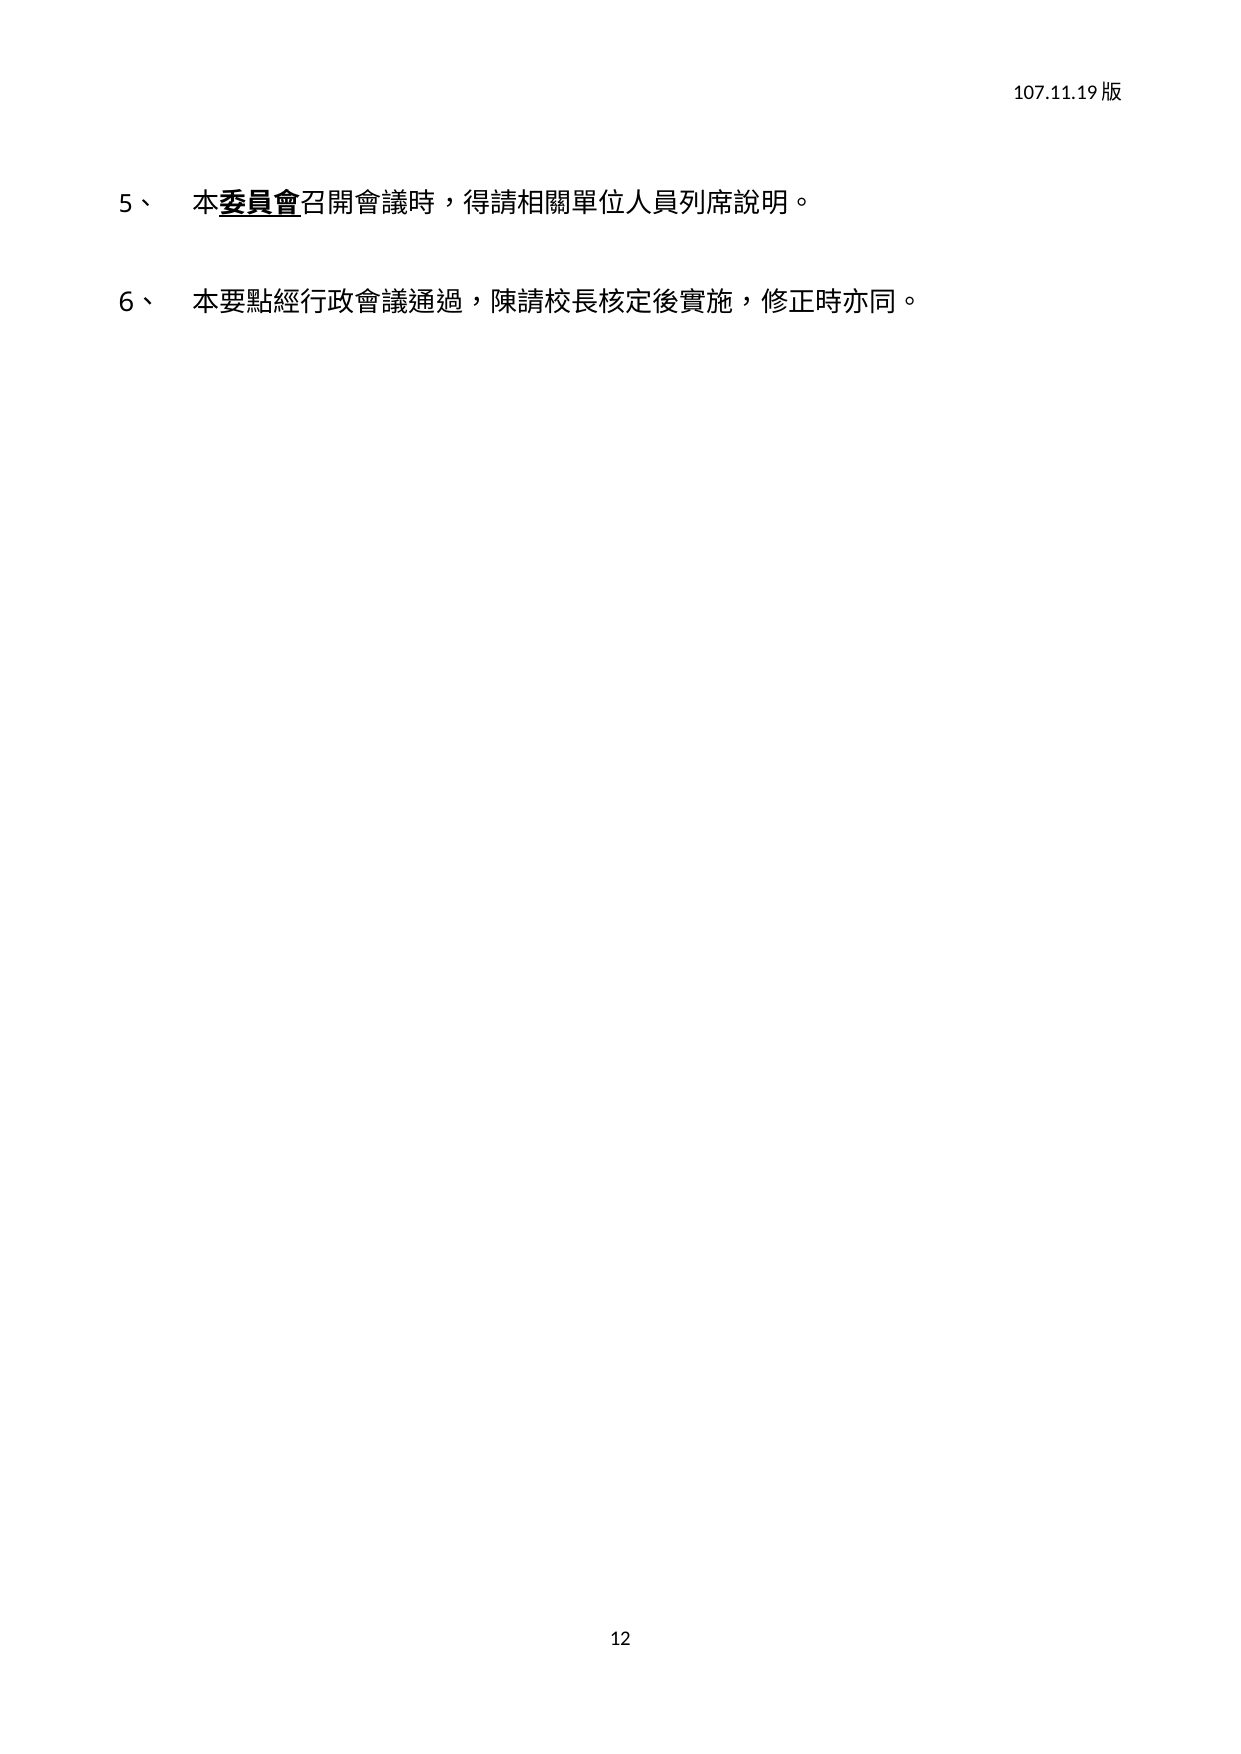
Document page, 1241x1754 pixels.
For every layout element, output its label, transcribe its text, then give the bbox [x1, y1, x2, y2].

list 本委員會召開會議時，得請相關單位人員列席說明。 [118, 159, 1122, 222]
list 本要點經行政會議通過，陳請校長核定後實施，修正時亦同。 [118, 258, 1122, 321]
